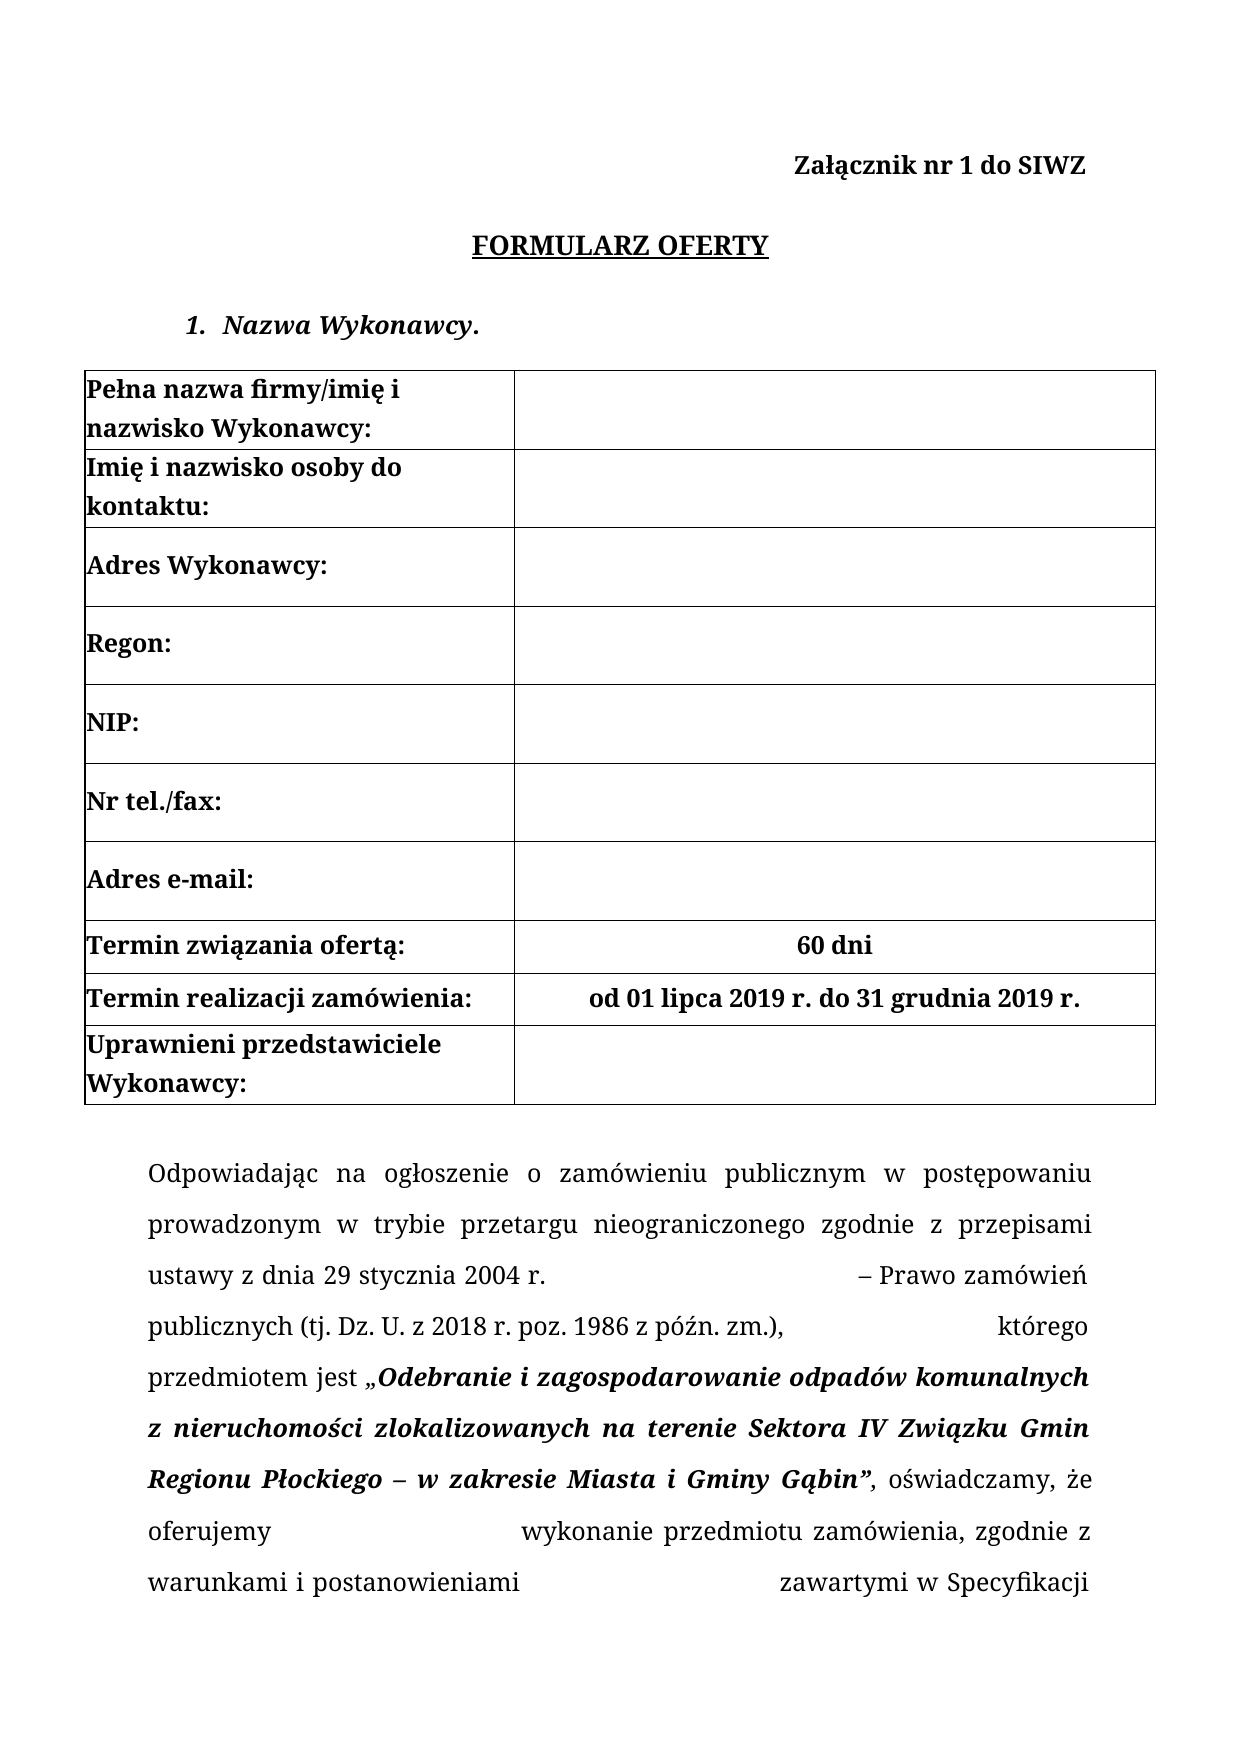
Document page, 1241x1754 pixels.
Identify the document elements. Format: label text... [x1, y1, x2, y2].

table_cell Uprawnieni przedstawiciele Wykonawcy: [86, 1026, 514, 1104]
list Nazwa Wykonawcy. [185, 307, 1093, 342]
table_cell Regon: [86, 607, 514, 684]
table_cell [515, 685, 1155, 763]
text Odpowiadając na ogłoszenie o zamówieniu publicznym w postępowaniu prowadzonym w trybie przetargu nieograniczonego zgodnie z przepisami ustawy z dnia 29 stycznia 2004 r. – Prawo zamówień publicznych (tj. Dz. U. z 2018 r. poz. 1986 z późn. zm.), którego przedmiotem jest „Odebranie i zagospodarowanie odpadów komunalnych z nieruchomości zlokalizowanych na terenie Sektora IV Związku Gmin Regionu Płockiego – w zakresie Miasta i Gminy Gąbin”, oświadczamy, że oferujemy wykonanie przedmiotu zamówienia, zgodnie z warunkami i postanowieniami zawartymi w Specyfikacji [148, 1156, 1093, 1598]
table_cell Termin realizacji zamówienia: [86, 974, 514, 1025]
table_cell [515, 607, 1155, 684]
table_cell od 01 lipca 2019 r. do 31 grudnia 2019 r. [515, 974, 1155, 1025]
table_cell [515, 450, 1155, 527]
table_cell Adres Wykonawcy: [86, 528, 514, 606]
table_cell NIP: [86, 685, 514, 763]
text Załącznik nr 1 do SIWZ [148, 148, 1093, 182]
table_cell 60 dni [515, 921, 1155, 972]
table_header [515, 371, 1155, 448]
table_header Pełna nazwa firmy/imię i nazwisko Wykonawcy: [86, 371, 514, 448]
table_cell Termin związania ofertą: [86, 921, 514, 972]
table_cell Imię i nazwisko osoby do kontaktu: [86, 450, 514, 527]
text FORMULARZ OFERTY [148, 226, 1093, 263]
table_cell [515, 1026, 1155, 1104]
table_cell [515, 842, 1155, 920]
table_cell Nr tel./fax: [86, 764, 514, 841]
table_cell [515, 528, 1155, 606]
table_cell Adres e-mail: [86, 842, 514, 920]
table_cell [515, 764, 1155, 841]
